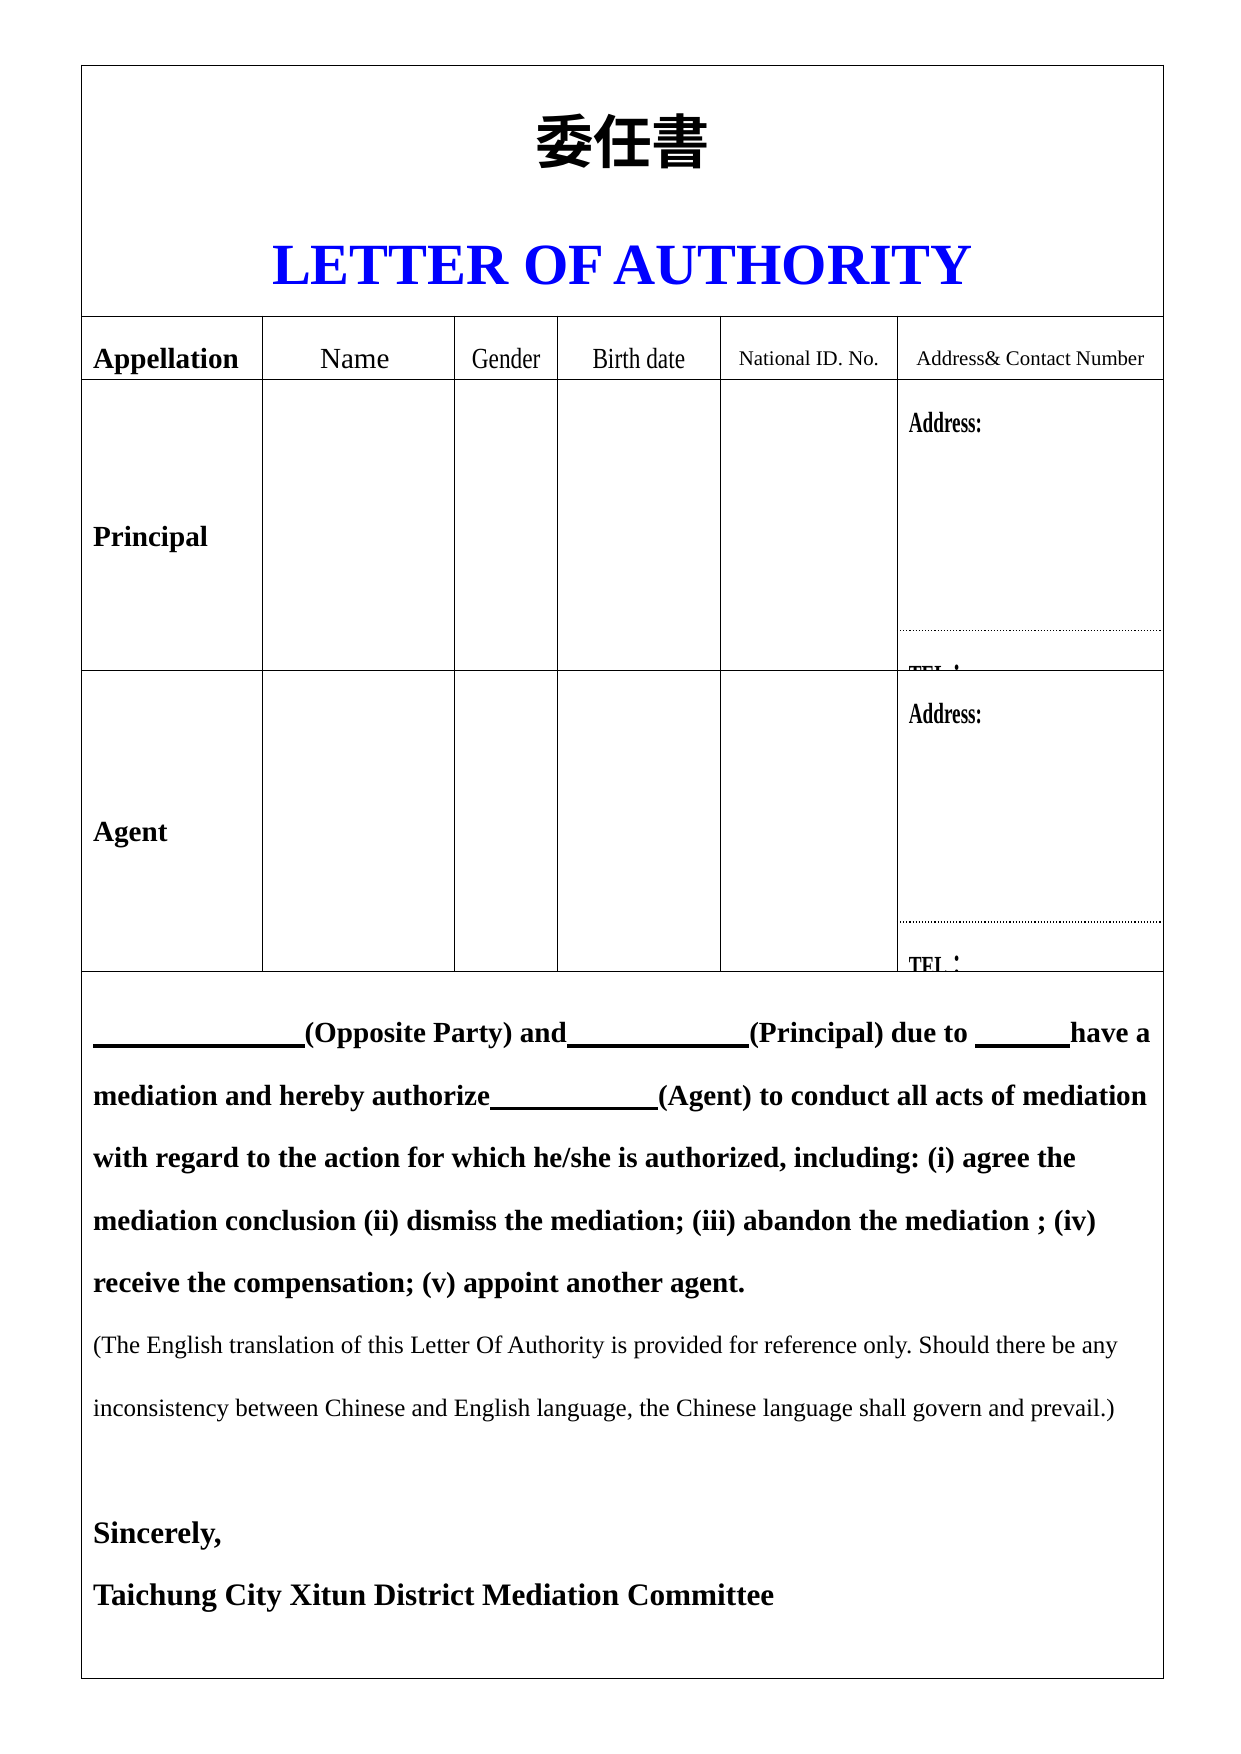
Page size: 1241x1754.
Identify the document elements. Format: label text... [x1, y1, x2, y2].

table_cell TEL： [898, 630, 1163, 670]
table_cell National ID. No. [721, 317, 897, 379]
table_cell [721, 671, 897, 971]
table_cell [263, 671, 454, 971]
table_cell [455, 671, 557, 971]
table_cell Address: [898, 671, 1163, 921]
table_cell [558, 380, 720, 670]
table_cell TEL： [898, 921, 1163, 971]
table_cell Birth date [558, 317, 720, 379]
table_cell (Opposite Party) and (Principal) due to have a mediation and hereby authorize (Agent) to conduct all acts of mediation with regard to the action for which he/she is authorized, including: (i) agree the mediation conclusion (ii) dismiss the mediation; (iii) abandon the mediation ; (iv) receive the compensation; (v) appoint another agent. (The English translation of this Letter Of Authority is provided for reference only. Should there be any inconsistency between Chinese and English language, the Chinese language shall govern and prevail.) Sincerely, Taichung City Xitun District Mediation Committee [82, 972, 1163, 1678]
table_cell Principal [82, 380, 262, 670]
table_cell Name [263, 317, 454, 379]
table_cell [558, 671, 720, 971]
table_cell Gender [455, 317, 557, 379]
table_cell [721, 380, 897, 670]
table_cell [455, 380, 557, 670]
table_cell Address: [898, 380, 1163, 630]
table_header 委任書 LETTER OF AUTHORITY [82, 66, 1163, 316]
table_cell Agent [82, 671, 262, 971]
table_cell Appellation [82, 317, 262, 379]
table_cell Address& Contact Number [898, 317, 1163, 379]
table_cell [263, 380, 454, 670]
